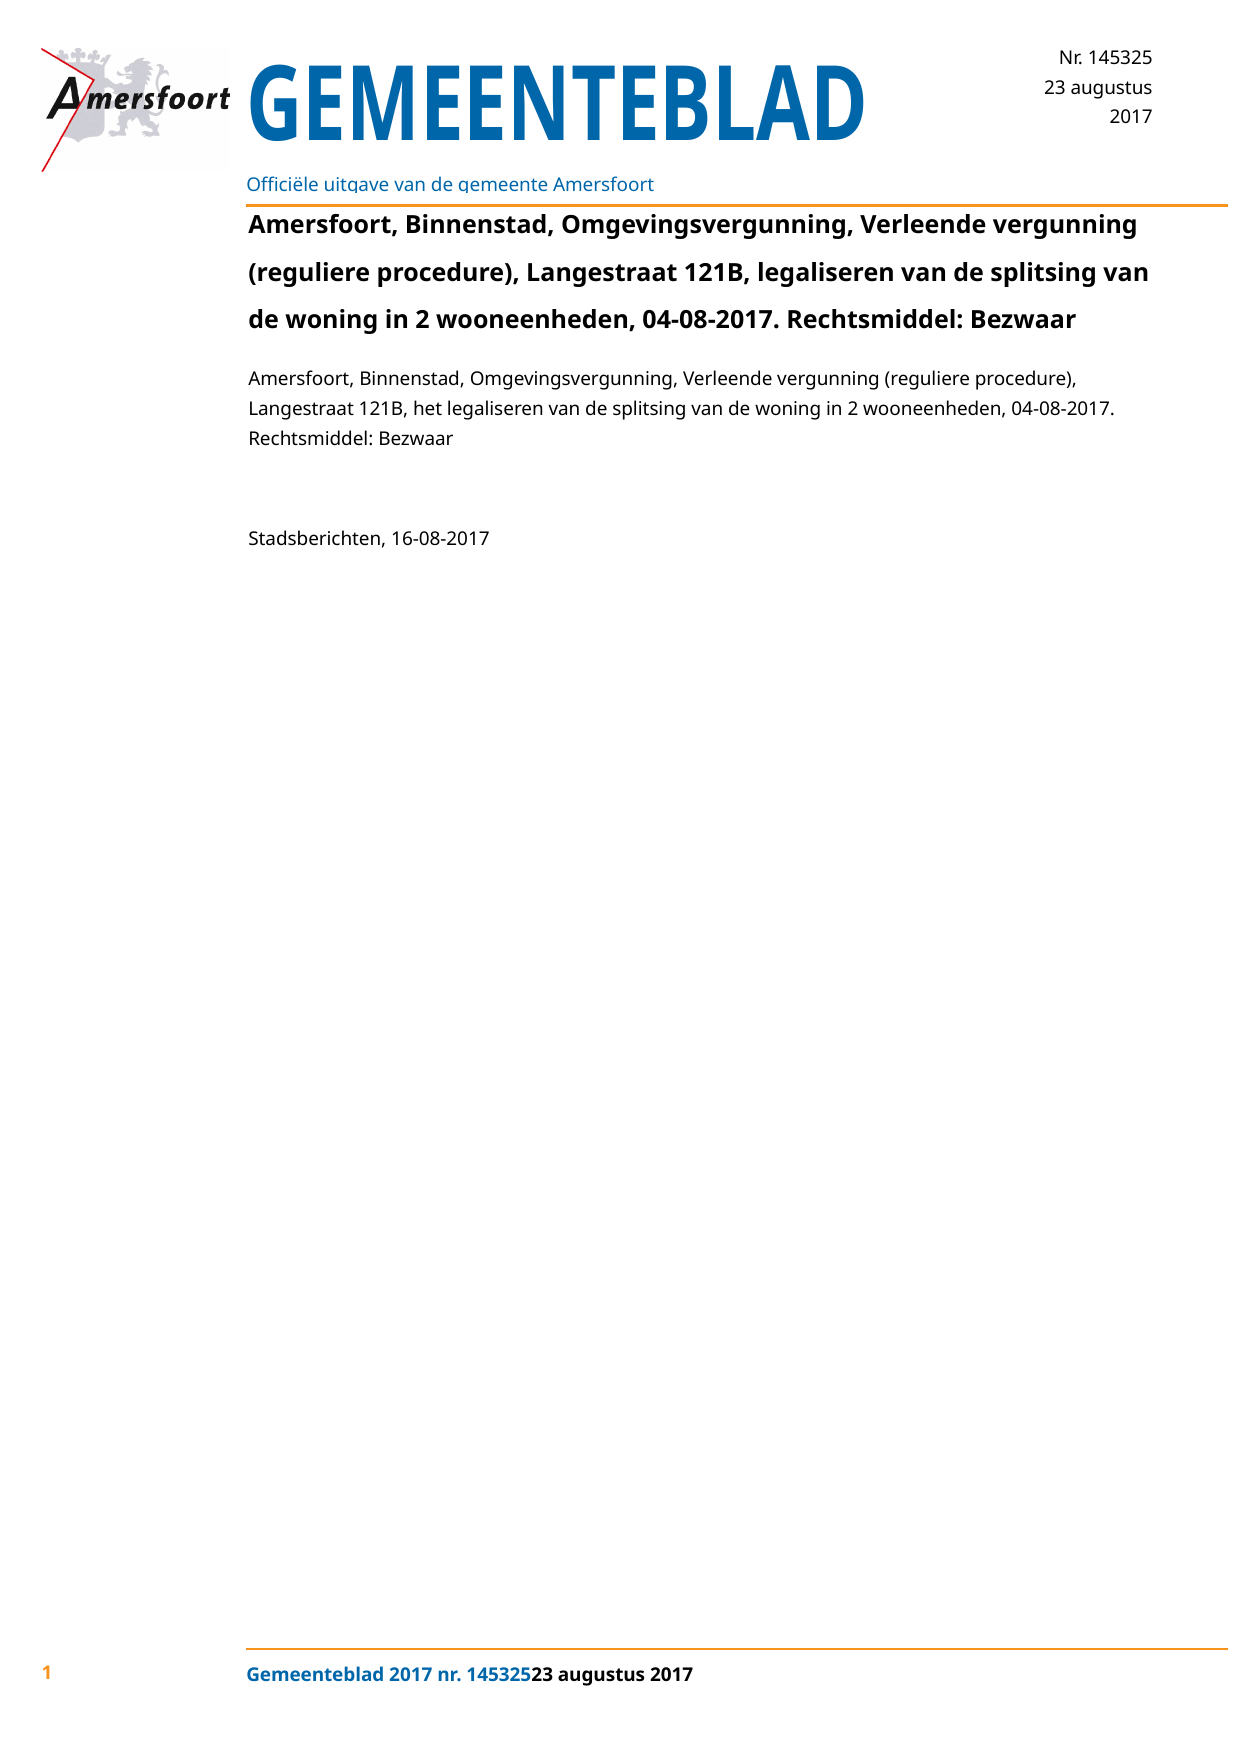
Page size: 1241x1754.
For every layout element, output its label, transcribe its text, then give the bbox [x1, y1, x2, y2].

picture [41, 47, 231, 172]
text Amersfoort, Binnenstad, Omgevingsvergunning, Verleende vergunning (reguliere procedure), Langestraat 121B, legaliseren van de splitsing van de woning in 2 wooneenheden, 04-08-2017. Rechtsmiddel: Bezwaar [248, 207, 1152, 336]
text Amersfoort, Binnenstad, Omgevingsvergunning, Verleende vergunning (reguliere procedure), Langestraat 121B, het legaliseren van de splitsing van de woning in 2 wooneenheden, 04-08-2017. Rechtsmiddel: Bezwaar [248, 366, 1152, 450]
text Stadsberichten, 16-08-2017 [248, 526, 1152, 551]
